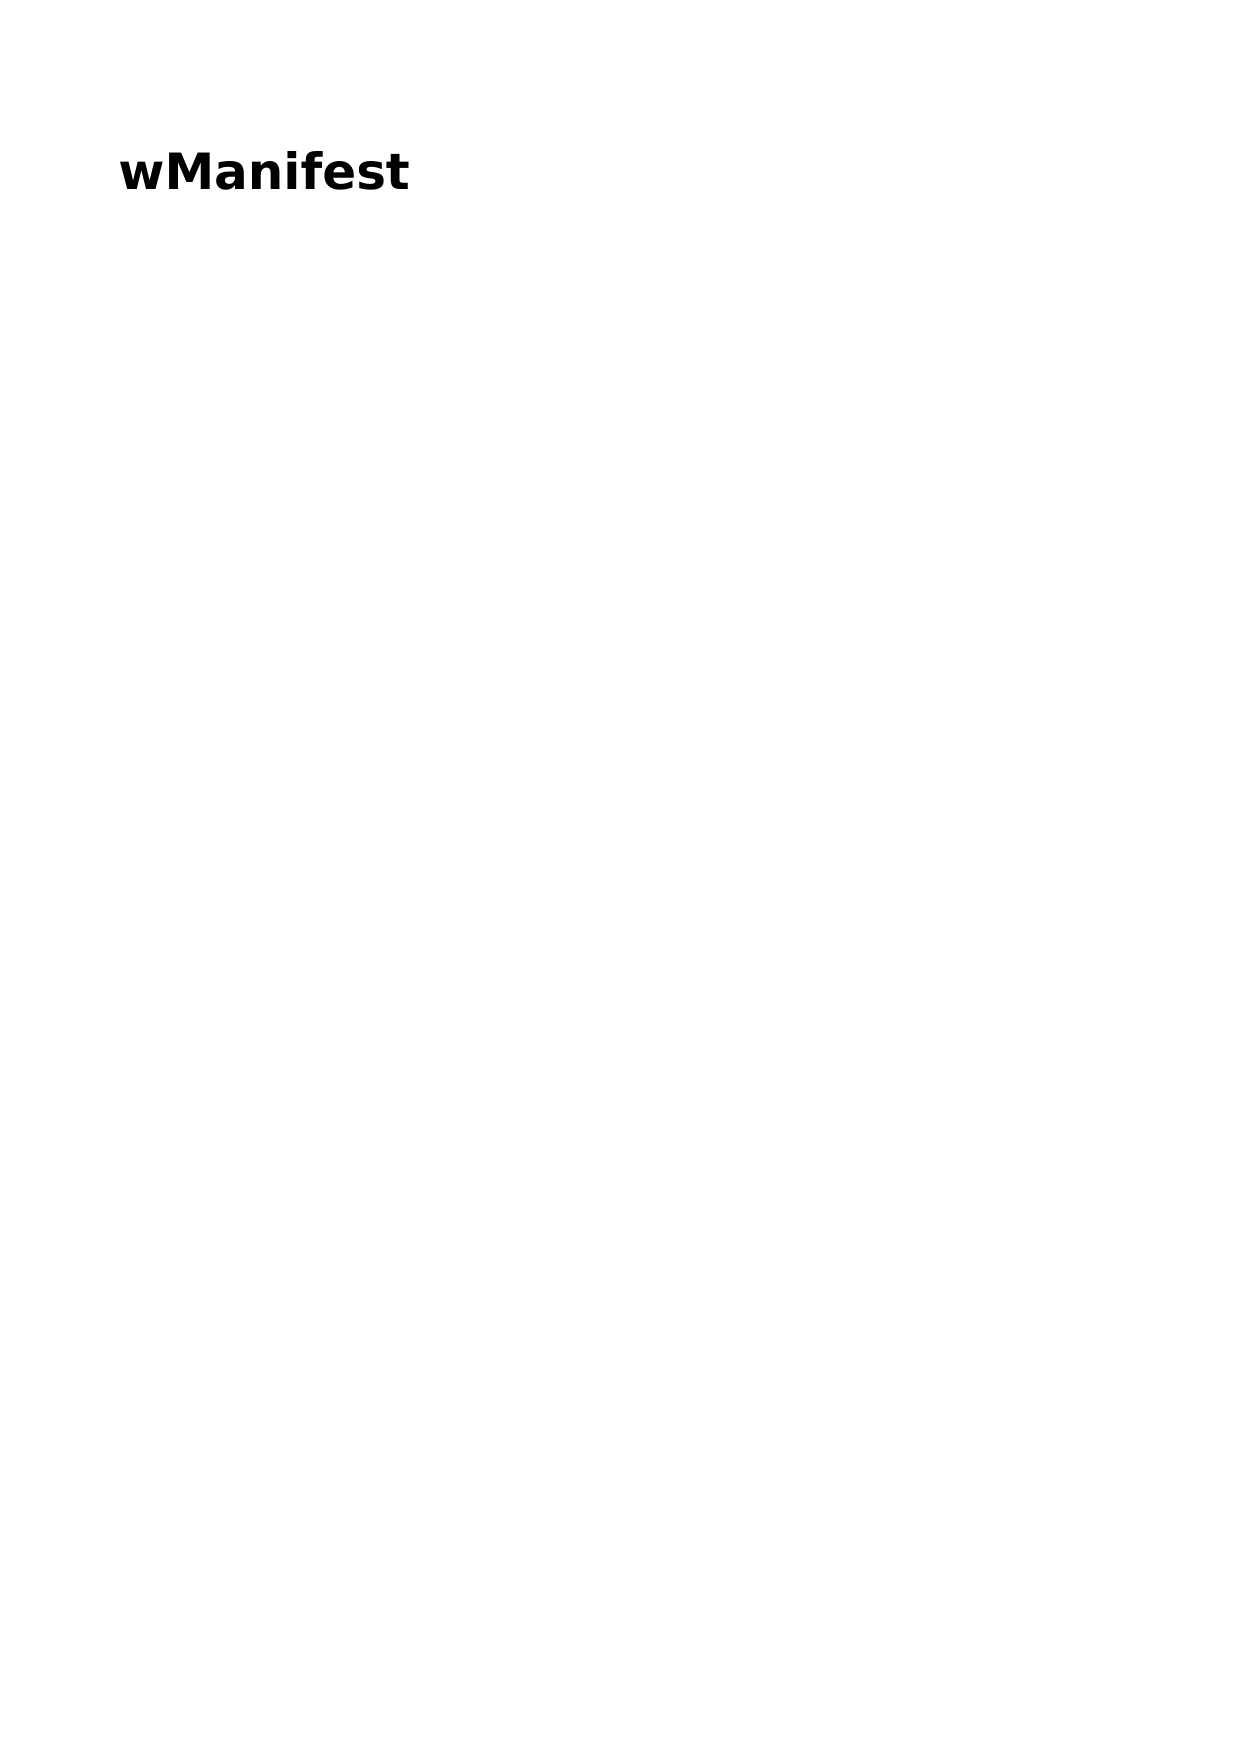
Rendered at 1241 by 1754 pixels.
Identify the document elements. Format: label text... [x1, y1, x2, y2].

subtitle wManifest [118, 143, 1122, 201]
